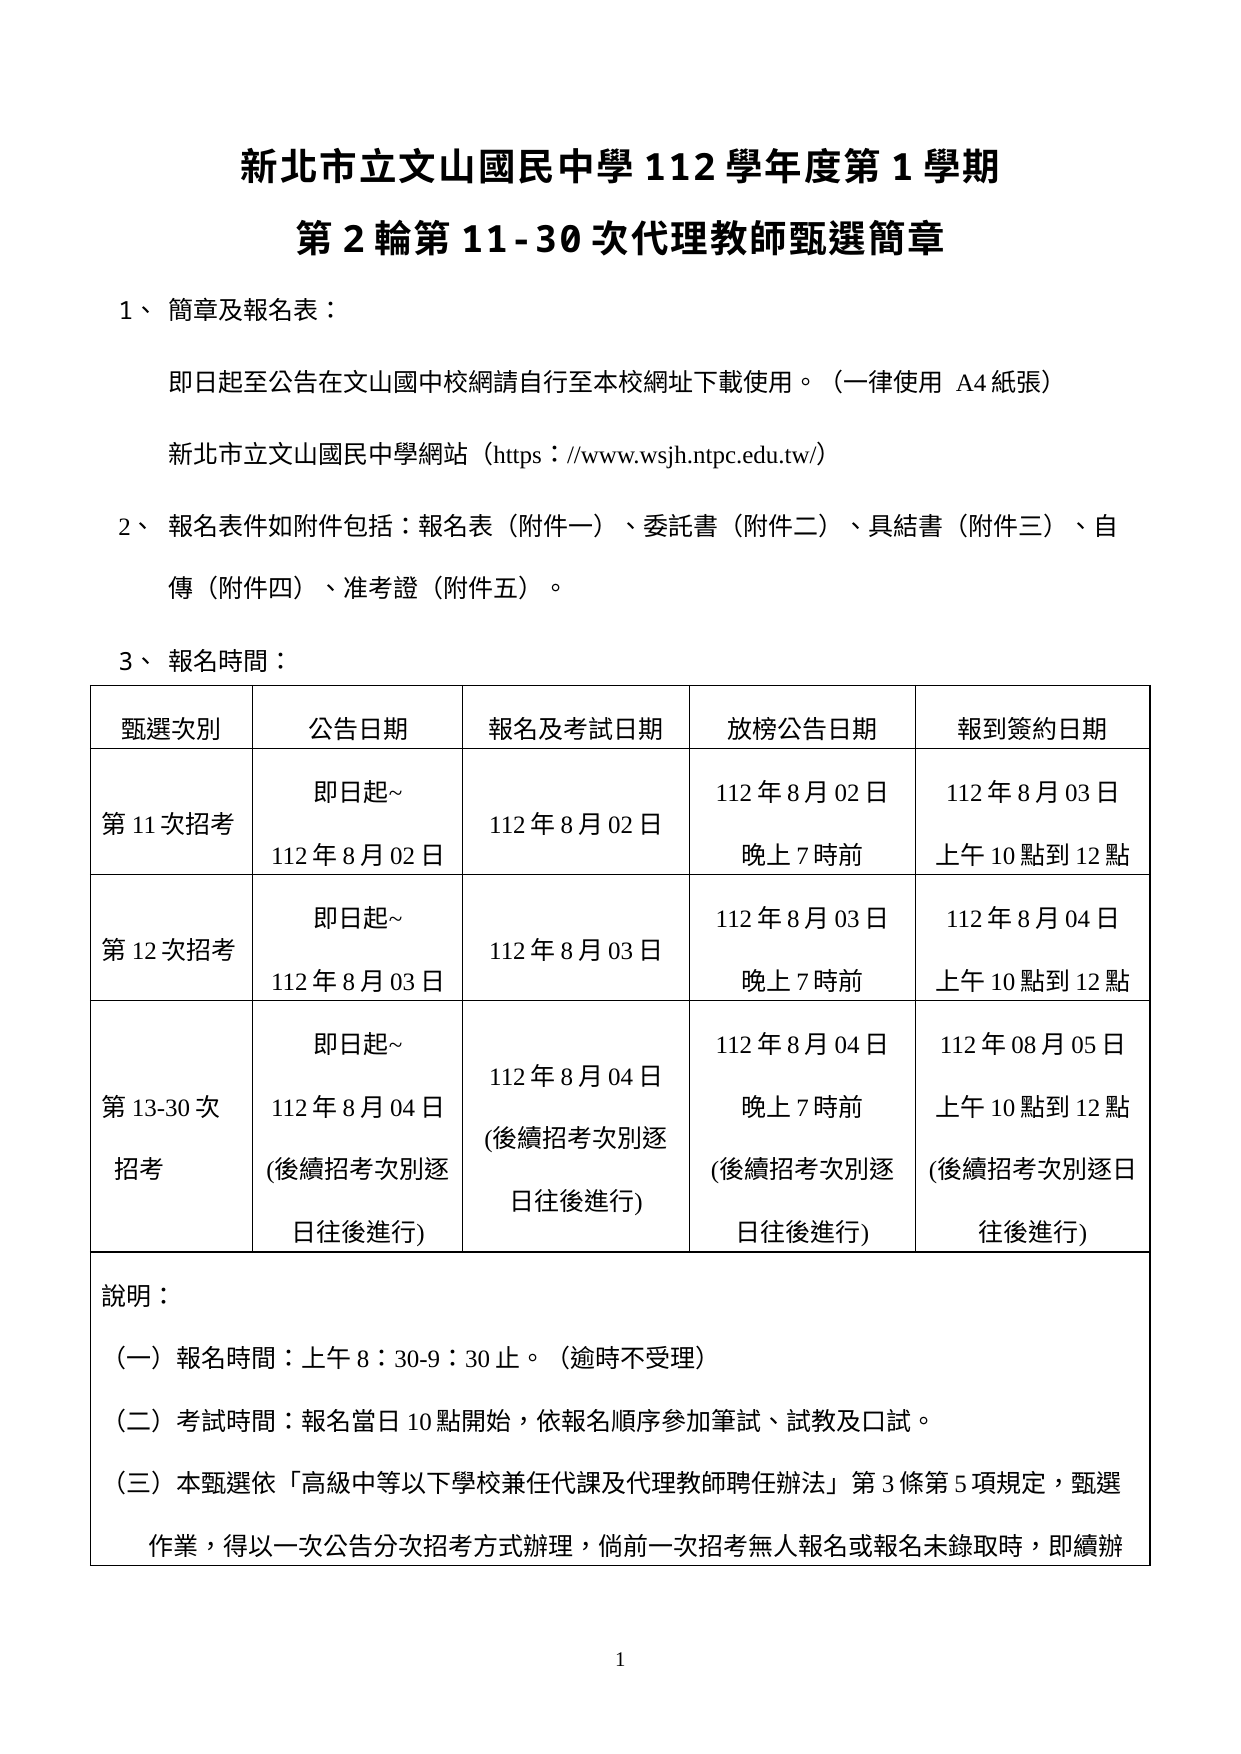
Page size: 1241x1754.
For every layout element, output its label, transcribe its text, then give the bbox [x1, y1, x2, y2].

table_cell 112年8月04日 上午10點到12點 [916, 875, 1149, 1000]
table_cell 112年8月03日 晚上7時前 [690, 875, 915, 1000]
table_cell 112年8月03日 [463, 875, 689, 1000]
list 簡章及報名表： [118, 267, 1122, 329]
table_header 報名及考試日期 [463, 686, 689, 748]
table_header 放榜公告日期 [690, 686, 915, 748]
table_cell 即日起~ 112年8月02日 [253, 749, 462, 874]
list 報名表件如附件包括：報名表（附件一）、委託書（附件二）、具結書（附件三）、自傳（附件四）、准考證（附件五）。 [118, 483, 1122, 608]
table_cell 即日起~ 112年8月03日 [253, 875, 462, 1000]
table_cell 第11次招考 [91, 749, 252, 874]
table_cell 112年8月04日 晚上7時前 (後續招考次別逐日往後進行) [690, 1001, 915, 1251]
table_cell 112年08月05日 上午10點到12點 (後續招考次別逐日往後進行) [916, 1001, 1149, 1251]
table_cell 即日起~ 112年8月04日 (後續招考次別逐日往後進行) [253, 1001, 462, 1251]
table_cell 112年8月04日 (後續招考次別逐日往後進行) [463, 1001, 689, 1251]
table_header 公告日期 [253, 686, 462, 748]
table_cell 第12次招考 [91, 875, 252, 1000]
table_cell 112年8月03日 上午10點到12點 [916, 749, 1149, 874]
table_header 報到簽約日期 [916, 686, 1149, 748]
table_header 甄選次別 [91, 686, 252, 748]
text 即日起至公告在文山國中校網請自行至本校網址下載使用。（一律使用 A4紙張） [118, 339, 1122, 401]
table_cell 112年8月02日 晚上7時前 [690, 749, 915, 874]
text 新北市立文山國民中學112學年度第1學期 [118, 122, 1122, 185]
table_cell 說明： （一）報名時間：上午8：30-9：30止。（逾時不受理） （二）考試時間：報名當日10點開始，依報名順序參加筆試、試教及口試。 （三）本甄選依「高級中等以下學校兼任代課及代理教師聘任辦法」第3條第5項規定，甄選作業，得以一次公告分次招考方式辦理，倘前一次招考無人報名或報名未錄取時，即續辦 [91, 1253, 1149, 1565]
text 第2輪第11-30次代理教師甄選簡章 [118, 194, 1122, 257]
table_cell 第13-30次 招考 [91, 1001, 252, 1251]
text 新北市立文山國民中學網站（https：//www.wsjh.ntpc.edu.tw/） [118, 411, 1122, 473]
table_cell 112年8月02日 [463, 749, 689, 874]
list 報名時間： [118, 617, 1122, 680]
